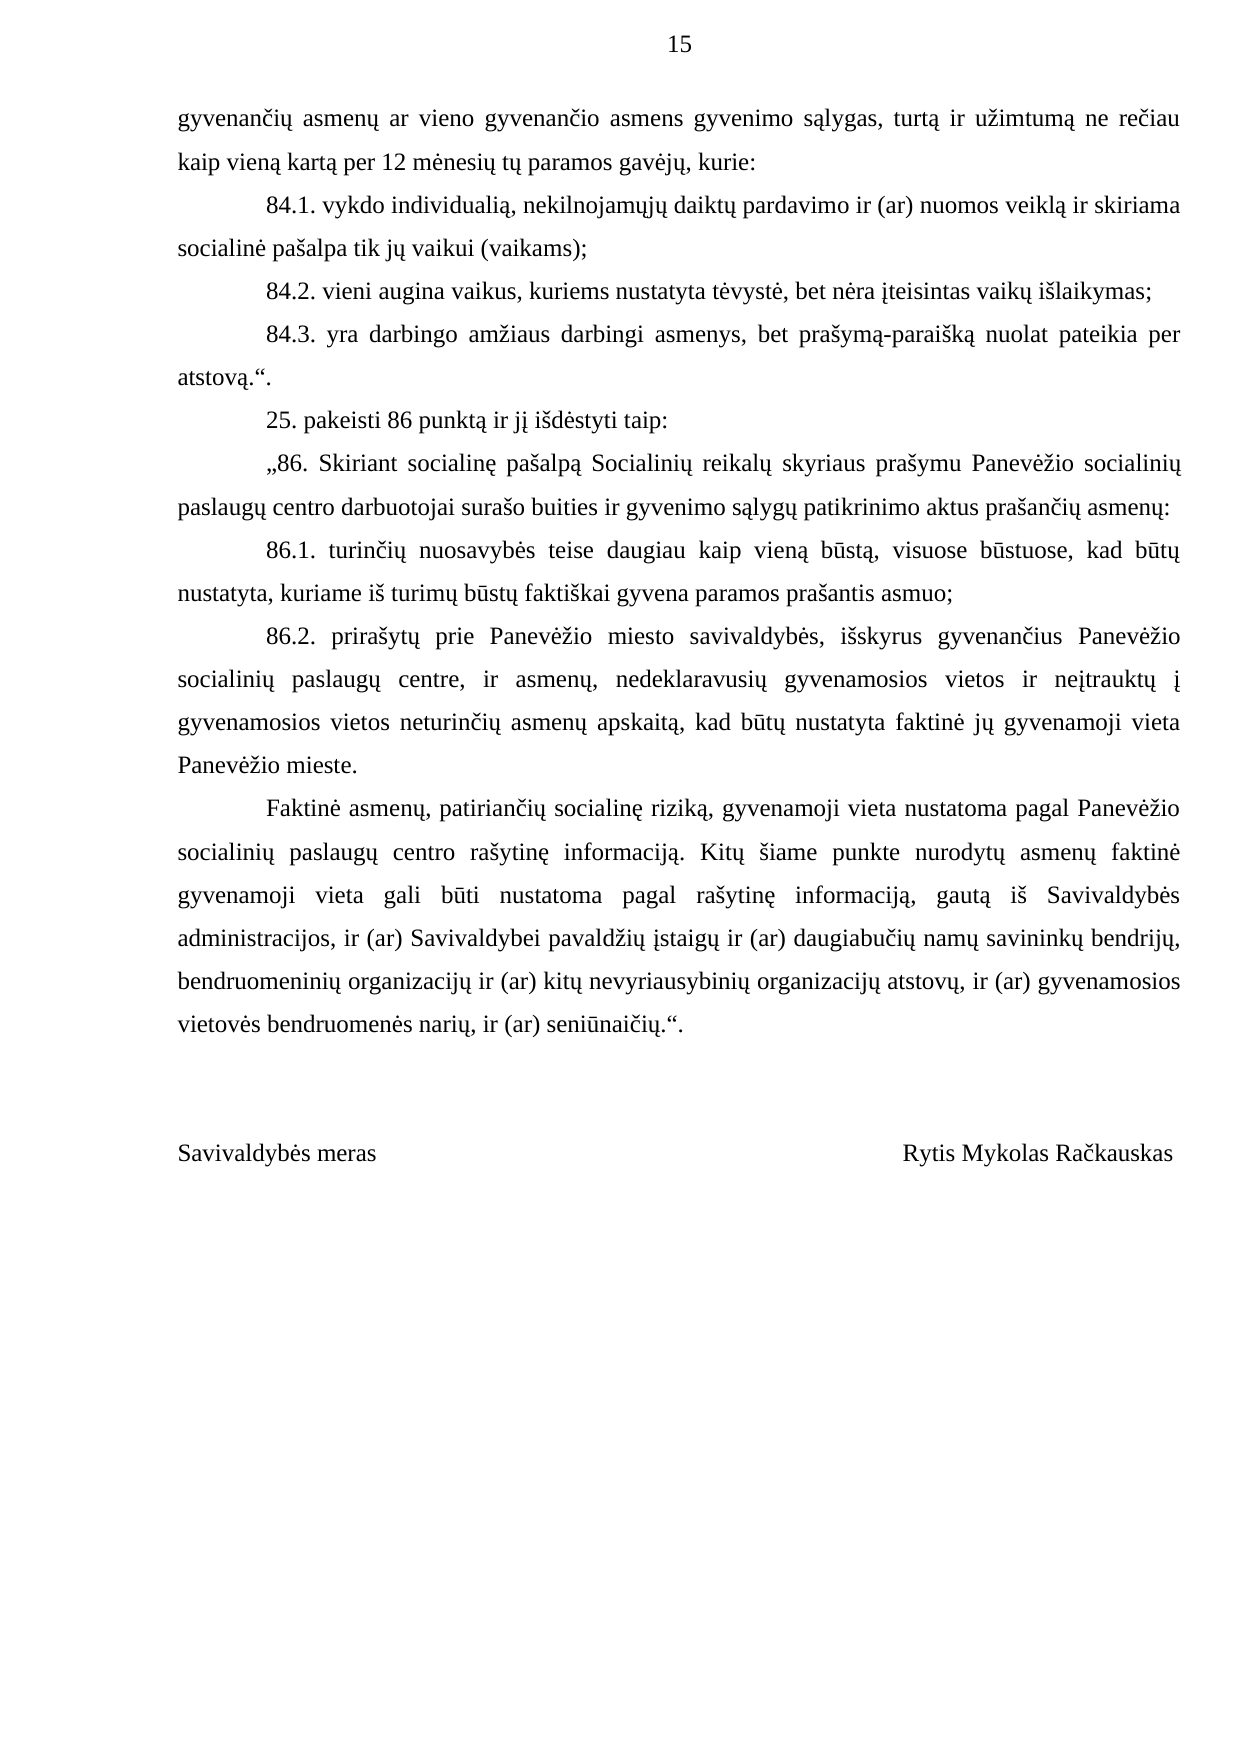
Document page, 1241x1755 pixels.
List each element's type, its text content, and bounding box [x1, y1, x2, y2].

text „86. Skiriant socialinę pašalpą Socialinių reikalų skyriaus prašymu Panevėžio socialinių paslaugų centro darbuotojai surašo buities ir gyvenimo sąlygų patikrinimo aktus prašančių asmenų: [177, 448, 1181, 520]
text Savivaldybės meras Rytis Mykolas Račkauskas [177, 1138, 1181, 1167]
text 84.3. yra darbingo amžiaus darbingi asmenys, bet prašymą-paraišką nuolat pateikia per atstovą.“. [177, 319, 1181, 391]
text 84.1. vykdo individualią, nekilnojamųjų daiktų pardavimo ir (ar) nuomos veiklą ir skiriama socialinė pašalpa tik jų vaikui (vaikams); [177, 190, 1181, 262]
text 25. pakeisti 86 punktą ir jį išdėstyti taip: [177, 405, 1181, 434]
text Faktinė asmenų, patiriančių socialinę riziką, gyvenamoji vieta nustatoma pagal Panevėžio socialinių paslaugų centro rašytinę informaciją. Kitų šiame punkte nurodytų asmenų faktinė gyvenamoji vieta gali būti nustatoma pagal rašytinę informaciją, gautą iš Savivaldybės administracijos, ir (ar) Savivaldybei pavaldžių įstaigų ir (ar) daugiabučių namų savininkų bendrijų, bendruomeninių organizacijų ir (ar) kitų nevyriausybinių organizacijų atstovų, ir (ar) gyvenamosios vietovės bendruomenės narių, ir (ar) seniūnaičių.“. [177, 793, 1181, 1038]
text 84.2. vieni augina vaikus, kuriems nustatyta tėvystė, bet nėra įteisintas vaikų išlaikymas; [177, 276, 1181, 305]
text 86.1. turinčių nuosavybės teise daugiau kaip vieną būstą, visuose būstuose, kad būtų nustatyta, kuriame iš turimų būstų faktiškai gyvena paramos prašantis asmuo; [177, 535, 1181, 607]
text gyvenančių asmenų ar vieno gyvenančio asmens gyvenimo sąlygas, turtą ir užimtumą ne rečiau kaip vieną kartą per 12 mėnesių tų paramos gavėjų, kurie: [177, 103, 1181, 175]
text 86.2. prirašytų prie Panevėžio miesto savivaldybės, išskyrus gyvenančius Panevėžio socialinių paslaugų centre, ir asmenų, nedeklaravusių gyvenamosios vietos ir neįtrauktų į gyvenamosios vietos neturinčių asmenų apskaitą, kad būtų nustatyta faktinė jų gyvenamoji vieta Panevėžio mieste. [177, 621, 1181, 779]
